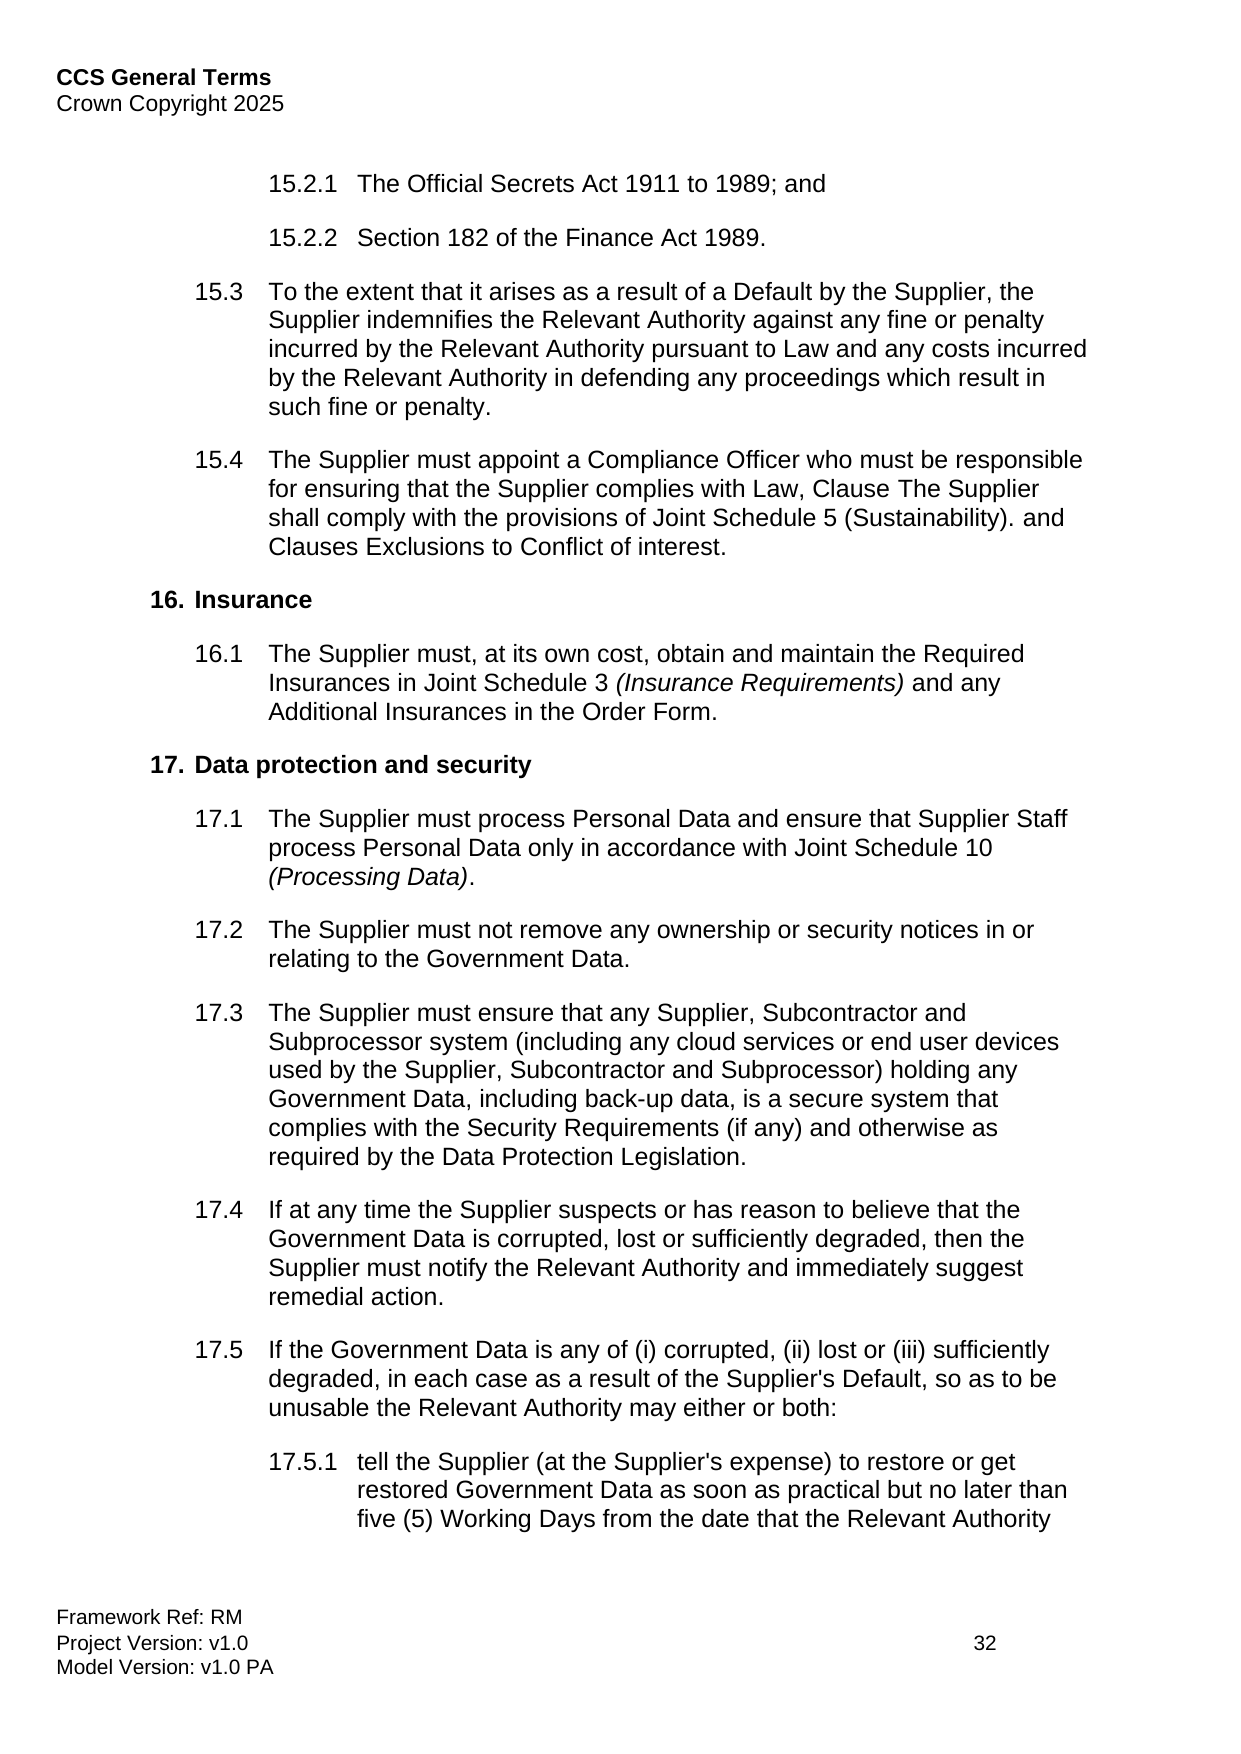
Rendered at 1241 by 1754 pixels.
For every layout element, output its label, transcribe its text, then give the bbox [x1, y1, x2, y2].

list The Official Secrets Act 1911 to 1989; and [268, 169, 1090, 198]
list The Supplier must ensure that any Supplier, Subcontractor and Subprocessor system (including any cloud services or end user devices used by the Supplier, Subcontractor and Subprocessor) holding any Government Data, including back-up data, is a secure system that complies with the Security Requirements (if any) and otherwise as required by the Data Protection Legislation. [194, 998, 1090, 1171]
list Insurance [150, 586, 1090, 614]
list Data protection and security [150, 751, 1090, 779]
list The Supplier must, at its own cost, obtain and maintain the Required Insurances in Joint Schedule 3 (Insurance Requirements) and any Additional Insurances in the Order Form. [194, 639, 1090, 726]
list To the extent that it arises as a result of a Default by the Supplier, the Supplier indemnifies the Relevant Authority against any fine or penalty incurred by the Relevant Authority pursuant to Law and any costs incurred by the Relevant Authority in defending any proceedings which result in such fine or penalty. [194, 277, 1090, 421]
list The Supplier must not remove any ownership or security notices in or relating to the Government Data. [194, 916, 1090, 973]
list If the Government Data is any of (i) corrupted, (ii) lost or (iii) sufficiently degraded, in each case as a result of the Supplier's Default, so as to be unusable the Relevant Authority may either or both: [194, 1336, 1090, 1422]
list The Supplier must process Personal Data and ensure that Supplier Staff process Personal Data only in accordance with Joint Schedule 10 (Processing Data). [194, 804, 1090, 891]
list If at any time the Supplier suspects or has reason to believe that the Government Data is corrupted, lost or sufficiently degraded, then the Supplier must notify the Relevant Authority and immediately suggest remedial action. [194, 1196, 1090, 1311]
list Section 182 of the Finance Act 1989. [268, 223, 1090, 252]
list tell the Supplier (at the Supplier's expense) to restore or get restored Government Data as soon as practical but no later than five (5) Working Days from the date that the Relevant Authority [268, 1447, 1090, 1533]
list The Supplier must appoint a Compliance Officer who must be responsible for ensuring that the Supplier complies with Law, Clause 15.1 and Clauses 30 to 35. [194, 446, 1090, 561]
